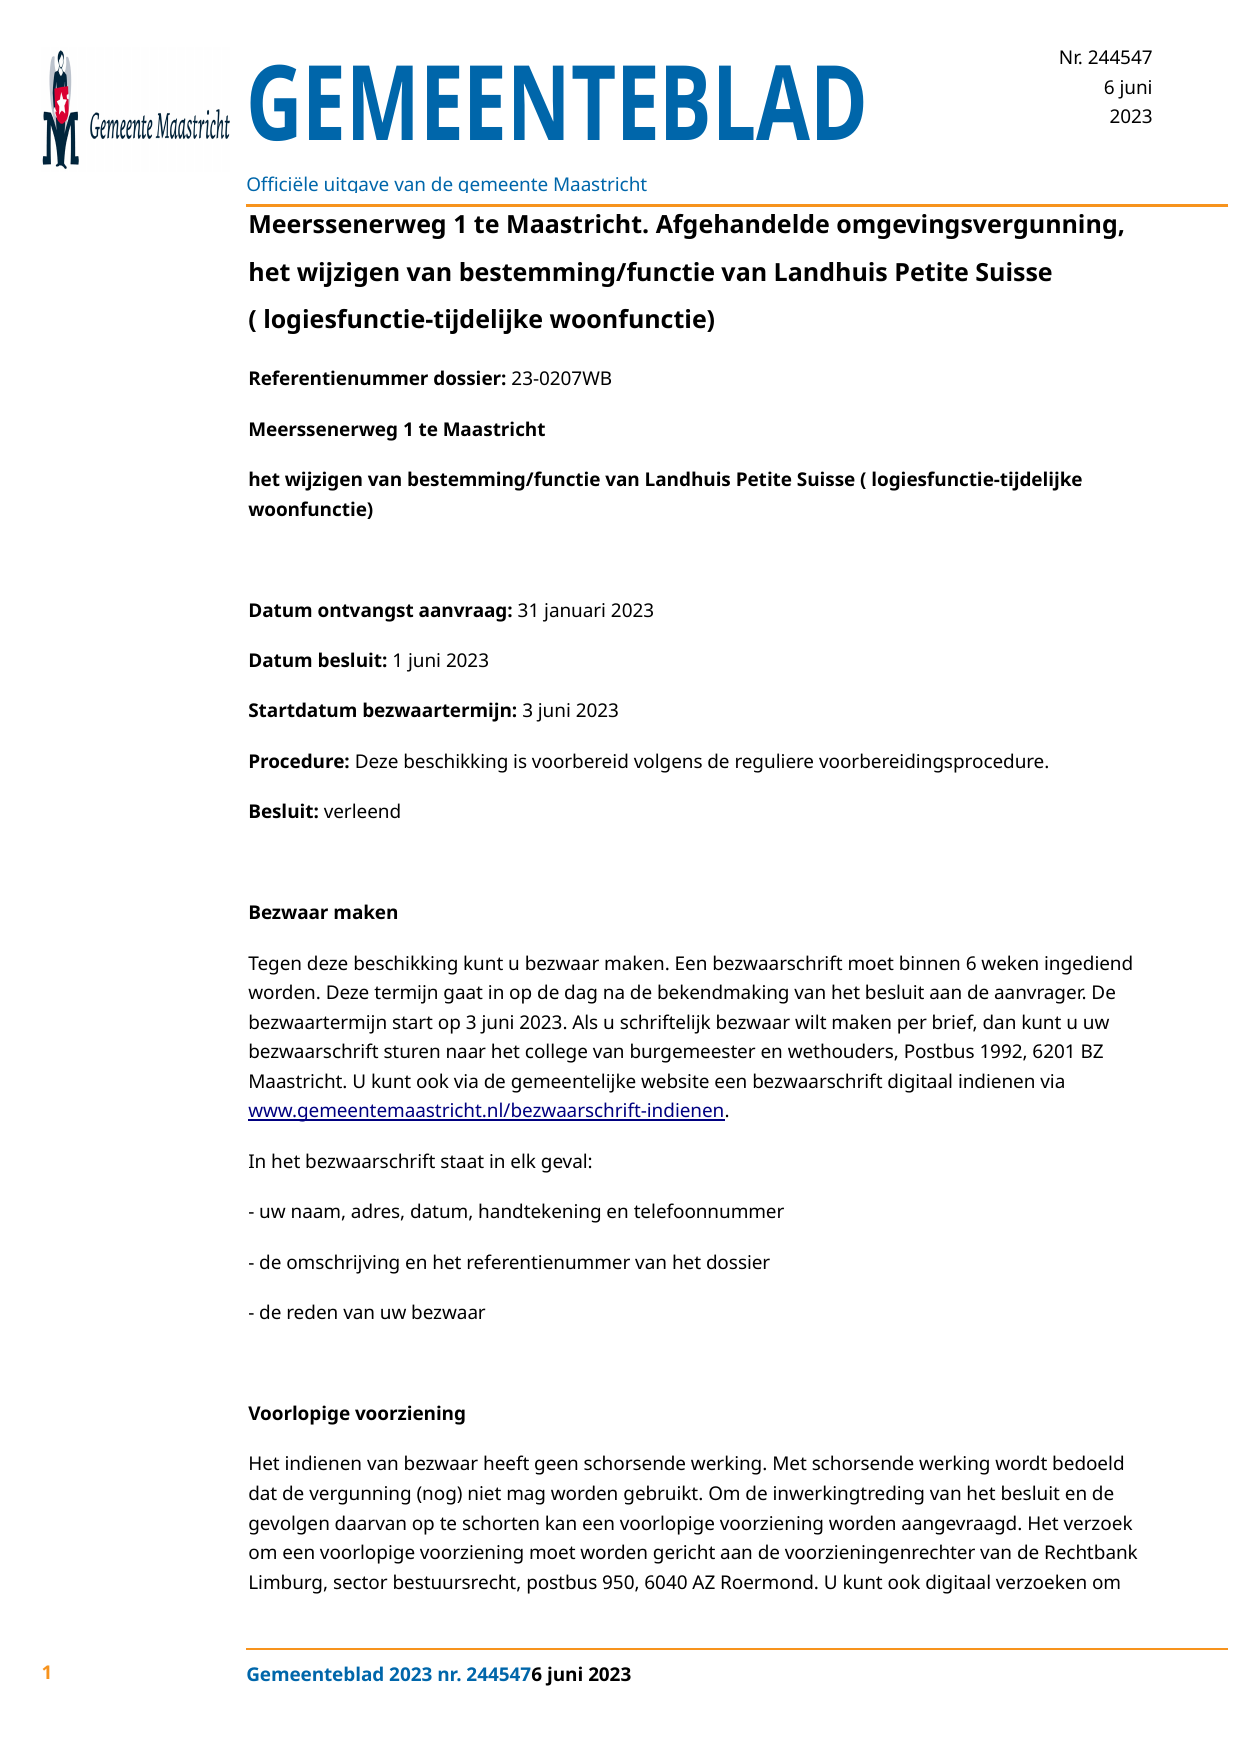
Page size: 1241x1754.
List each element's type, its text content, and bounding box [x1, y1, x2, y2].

text In het bezwaarschrift staat in elk geval: [248, 1148, 1152, 1174]
text Besluit: verleend [248, 798, 1152, 824]
text het wijzigen van bestemming/functie van Landhuis Petite Suisse ( logiesfunctie-tijdelijke woonfunctie) [248, 466, 1152, 522]
text Referentienummer dossier: 23-0207WB [248, 366, 1152, 391]
text Startdatum bezwaartermijn: 3 juni 2023 [248, 698, 1152, 723]
text Procedure: Deze beschikking is voorbereid volgens de reguliere voorbereidingsprocedure. [248, 748, 1152, 774]
text Het indienen van bezwaar heeft geen schorsende werking. Met schorsende werking wordt bedoeld dat de vergunning (nog) niet mag worden gebruikt. Om de inwerkingtreding van het besluit en de gevolgen daarvan op te schorten kan een voorlopige voorziening worden aangevraagd. Het verzoek om een voorlopige voorziening moet worden gericht aan de voorzieningenrechter van de Rechtbank Limburg, sector bestuursrecht, postbus 950, 6040 AZ Roermond. U kunt ook digitaal verzoeken om [248, 1451, 1152, 1594]
text - uw naam, adres, datum, handtekening en telefoonnummer [248, 1198, 1152, 1224]
text Voorlopige voorziening [248, 1400, 1152, 1426]
text - de reden van uw bezwaar [248, 1299, 1152, 1325]
text Meerssenerweg 1 te Maastricht. Afgehandelde omgevingsvergunning, het wijzigen van bestemming/functie van Landhuis Petite Suisse ( logiesfunctie-tijdelijke woonfunctie) [248, 207, 1152, 336]
text - de omschrijving en het referentienummer van het dossier [248, 1249, 1152, 1274]
text Meerssenerweg 1 te Maastricht [248, 416, 1152, 442]
picture [41, 47, 231, 172]
text Tegen deze beschikking kunt u bezwaar maken. Een bezwaarschrift moet binnen 6 weken ingediend worden. Deze termijn gaat in op de dag na de bekendmaking van het besluit aan de aanvrager. De bezwaartermijn start op 3 juni 2023. Als u schriftelijk bezwaar wilt maken per brief, dan kunt u uw bezwaarschrift sturen naar het college van burgemeester en wethouders, Postbus 1992, 6201 BZ Maastricht. U kunt ook via de gemeentelijke website een bezwaarschrift digitaal indienen via www.gemeentemaastricht.nl/bezwaarschrift-indienen. [248, 950, 1152, 1123]
text Bezwaar maken [248, 899, 1152, 925]
text Datum ontvangst aanvraag: 31 januari 2023 [248, 597, 1152, 622]
text Datum besluit: 1 juni 2023 [248, 647, 1152, 673]
